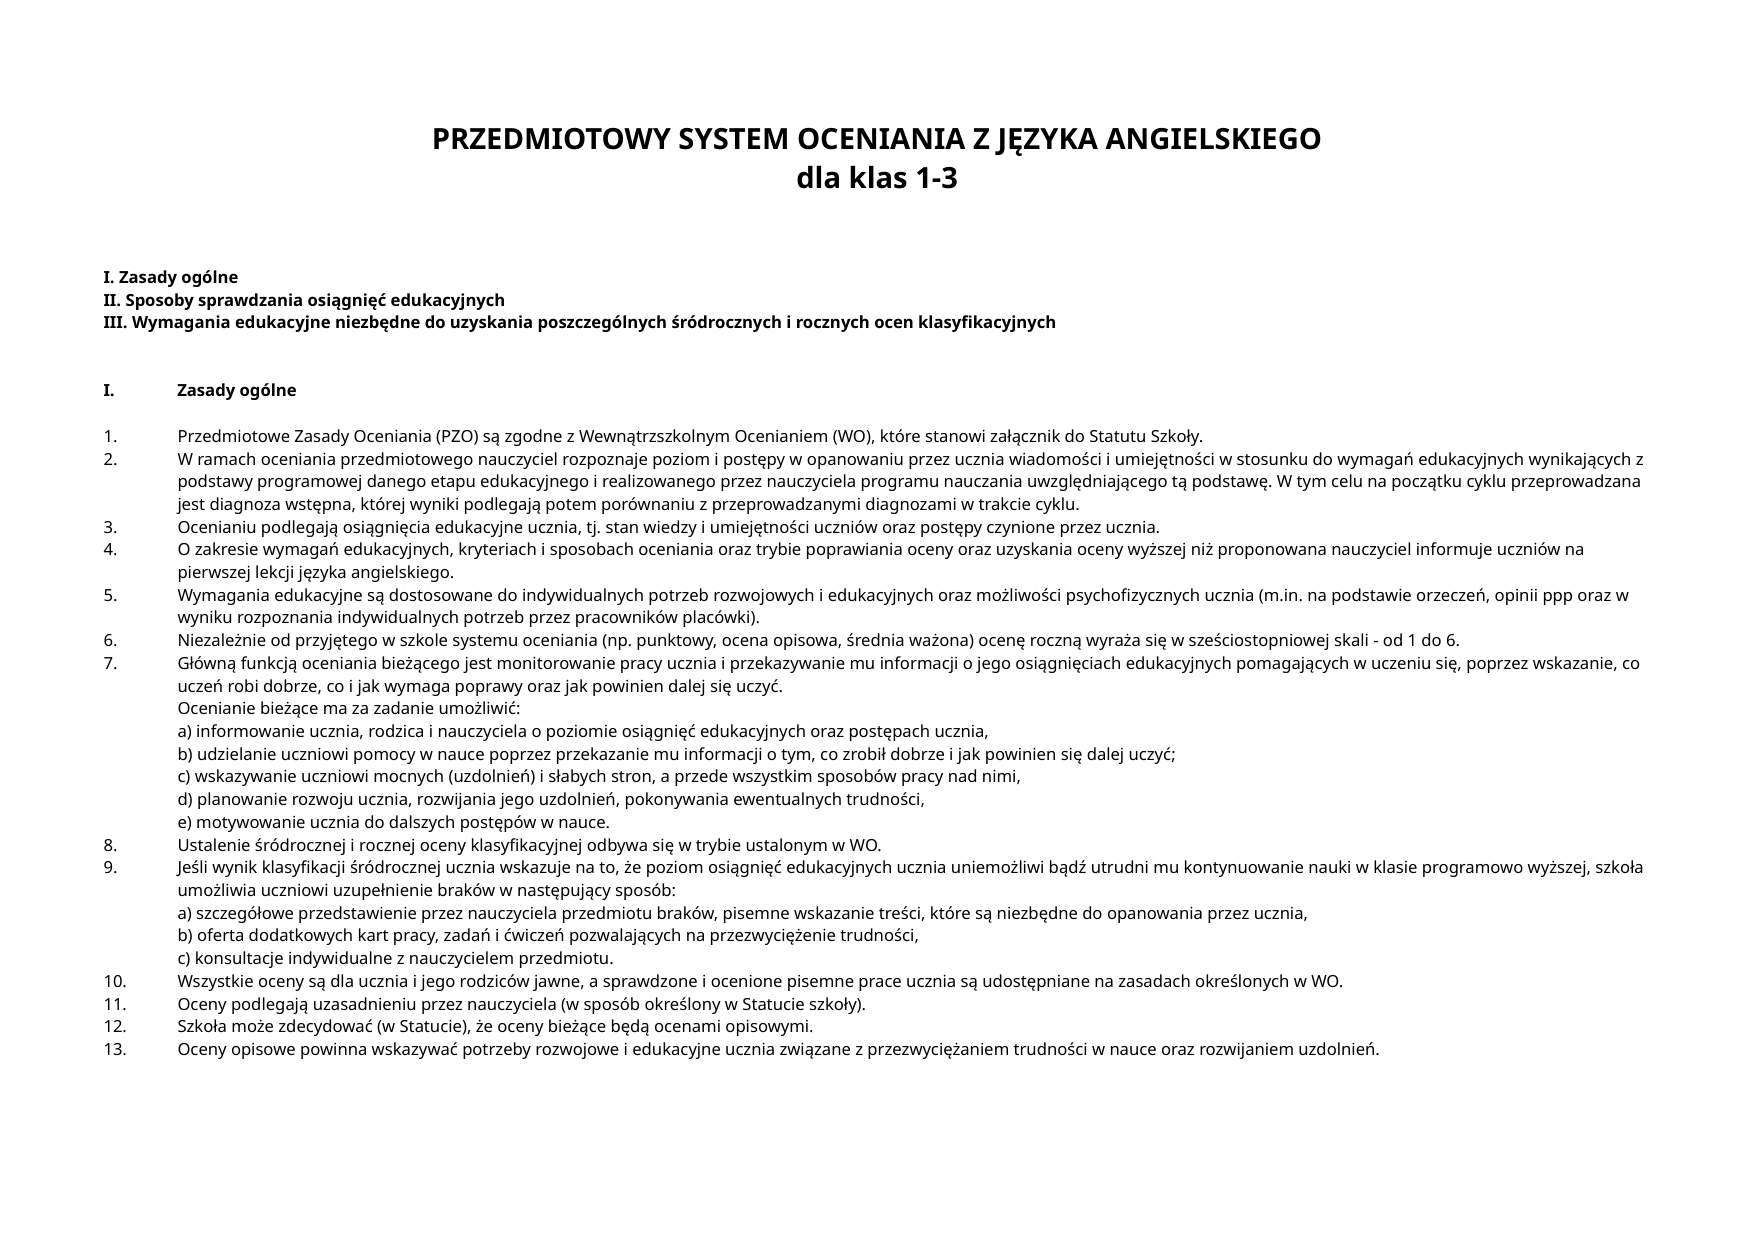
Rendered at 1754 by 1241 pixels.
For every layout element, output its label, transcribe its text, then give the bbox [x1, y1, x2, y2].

text III. Wymagania edukacyjne niezbędne do uzyskania poszczególnych śródrocznych i rocznych ocen klasyfikacyjnych [103, 311, 1651, 334]
text 12. Szkoła może zdecydować (w Statucie), że oceny bieżące będą ocenami opisowymi. [103, 1015, 1651, 1038]
text 4. O zakresie wymagań edukacyjnych, kryteriach i sposobach oceniania oraz trybie poprawiania oceny oraz uzyskania oceny wyższej niż proponowana nauczyciel informuje uczniów na pierwszej lekcji języka angielskiego. [103, 538, 1651, 583]
text c) konsultacje indywidualne z nauczycielem przedmiotu. [177, 947, 1651, 969]
text 13. Oceny opisowe powinna wskazywać potrzeby rozwojowe i edukacyjne ucznia związane z przezwyciężaniem trudności w nauce oraz rozwijaniem uzdolnień. [103, 1038, 1651, 1060]
text Ocenianie bieżące ma za zadanie umożliwić: [177, 697, 1651, 720]
text 11. Oceny podlegają uzasadnieniu przez nauczyciela (w sposób określony w Statucie szkoły). [103, 992, 1651, 1015]
text II. Sposoby sprawdzania osiągnięć edukacyjnych [103, 288, 1651, 311]
text 3. Ocenianiu podlegają osiągnięcia edukacyjne ucznia, tj. stan wiedzy i umiejętności uczniów oraz postępy czynione przez ucznia. [103, 515, 1651, 538]
text 10. Wszystkie oceny są dla ucznia i jego rodziców jawne, a sprawdzone i ocenione pisemne prace ucznia są udostępniane na zasadach określonych w WO. [103, 969, 1651, 992]
text 7. Główną funkcją oceniania bieżącego jest monitorowanie pracy ucznia i przekazywanie mu informacji o jego osiągnięciach edukacyjnych pomagających w uczeniu się, poprzez wskazanie, co uczeń robi dobrze, co i jak wymaga poprawy oraz jak powinien dalej się uczyć. [103, 652, 1651, 697]
text 2. W ramach oceniania przedmiotowego nauczyciel rozpoznaje poziom i postępy w opanowaniu przez ucznia wiadomości i umiejętności w stosunku do wymagań edukacyjnych wynikających z podstawy programowej danego etapu edukacyjnego i realizowanego przez nauczyciela programu nauczania uwzględniającego tą podstawę. W tym celu na początku cyklu przeprowadzana jest diagnoza wstępna, której wyniki podlegają potem porównaniu z przeprowadzanymi diagnozami w trakcie cyklu. [103, 447, 1651, 515]
text dla klas 1-3 [103, 158, 1651, 197]
text b) oferta dodatkowych kart pracy, zadań i ćwiczeń pozwalających na przezwyciężenie trudności, [177, 924, 1651, 947]
text c) wskazywanie uczniowi mocnych (uzdolnień) i słabych stron, a przede wszystkim sposobów pracy nad nimi, [177, 765, 1651, 788]
text I. Zasady ogólne [103, 379, 1651, 402]
text 6. Niezależnie od przyjętego w szkole systemu oceniania (np. punktowy, ocena opisowa, średnia ważona) ocenę roczną wyraża się w sześciostopniowej skali - od 1 do 6. [103, 629, 1651, 652]
text a) szczegółowe przedstawienie przez nauczyciela przedmiotu braków, pisemne wskazanie treści, które są niezbędne do opanowania przez ucznia, [177, 901, 1651, 924]
text PRZEDMIOTOWY SYSTEM OCENIANIA Z JĘZYKA ANGIELSKIEGO [103, 118, 1651, 158]
text 5. Wymagania edukacyjne są dostosowane do indywidualnych potrzeb rozwojowych i edukacyjnych oraz możliwości psychofizycznych ucznia (m.in. na podstawie orzeczeń, opinii ppp oraz w wyniku rozpoznania indywidualnych potrzeb przez pracowników placówki). [103, 583, 1651, 629]
text I. Zasady ogólne [103, 266, 1651, 288]
text 8. Ustalenie śródrocznej i rocznej oceny klasyfikacyjnej odbywa się w trybie ustalonym w WO. [103, 833, 1651, 856]
text a) informowanie ucznia, rodzica i nauczyciela o poziomie osiągnięć edukacyjnych oraz postępach ucznia, [177, 720, 1651, 742]
text d) planowanie rozwoju ucznia, rozwijania jego uzdolnień, pokonywania ewentualnych trudności, [177, 788, 1651, 811]
text b) udzielanie uczniowi pomocy w nauce poprzez przekazanie mu informacji o tym, co zrobił dobrze i jak powinien się dalej uczyć; [177, 742, 1651, 765]
text 1. Przedmiotowe Zasady Oceniania (PZO) są zgodne z Wewnątrzszkolnym Ocenianiem (WO), które stanowi załącznik do Statutu Szkoły. [103, 424, 1651, 447]
text 9. Jeśli wynik klasyfikacji śródrocznej ucznia wskazuje na to, że poziom osiągnięć edukacyjnych ucznia uniemożliwi bądź utrudni mu kontynuowanie nauki w klasie programowo wyższej, szkoła umożliwia uczniowi uzupełnienie braków w następujący sposób: [103, 856, 1651, 901]
text e) motywowanie ucznia do dalszych postępów w nauce. [177, 811, 1651, 833]
